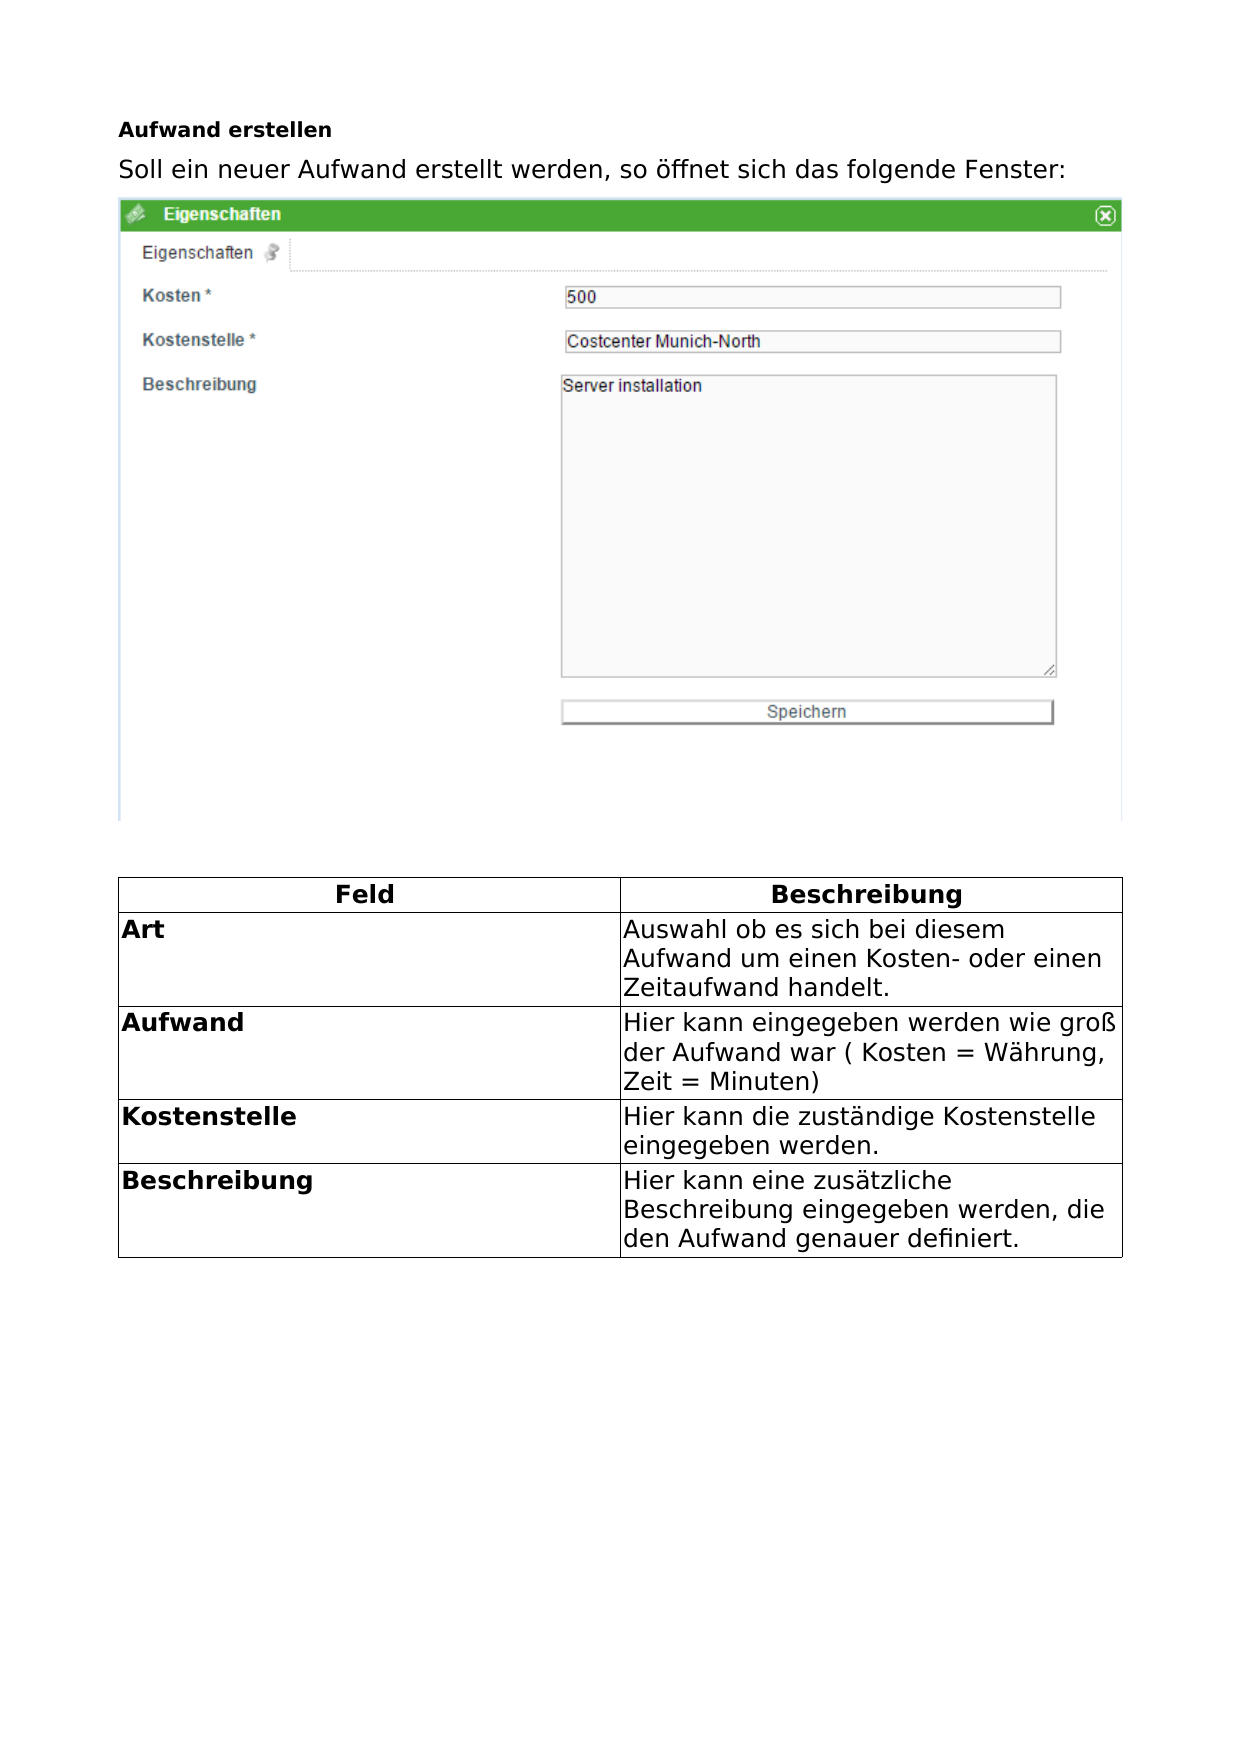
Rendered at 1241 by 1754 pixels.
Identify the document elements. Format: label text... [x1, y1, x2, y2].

table_header Beschreibung [621, 878, 1122, 912]
picture [118, 196, 1123, 821]
table_cell Aufwand [119, 1007, 620, 1099]
table_cell Hier kann die zuständige Kostenstelle eingegeben werden. [621, 1100, 1122, 1163]
table_cell Art [119, 913, 620, 1006]
table_cell Kostenstelle [119, 1100, 620, 1163]
table_header Feld [119, 878, 620, 912]
text Soll ein neuer Aufwand erstellt werden, so öffnet sich das folgende Fenster: [118, 155, 1122, 184]
table_cell Hier kann eine zusätzliche Beschreibung eingegeben werden, die den Aufwand genauer definiert. [621, 1164, 1122, 1257]
subtitle Aufwand erstellen [118, 118, 1122, 142]
table_cell Auswahl ob es sich bei diesem Aufwand um einen Kosten- oder einen Zeitaufwand handelt. [621, 913, 1122, 1006]
table_cell Hier kann eingegeben werden wie groß der Aufwand war ( Kosten = Währung, Zeit = Minuten) [621, 1007, 1122, 1099]
table_cell Beschreibung [119, 1164, 620, 1257]
